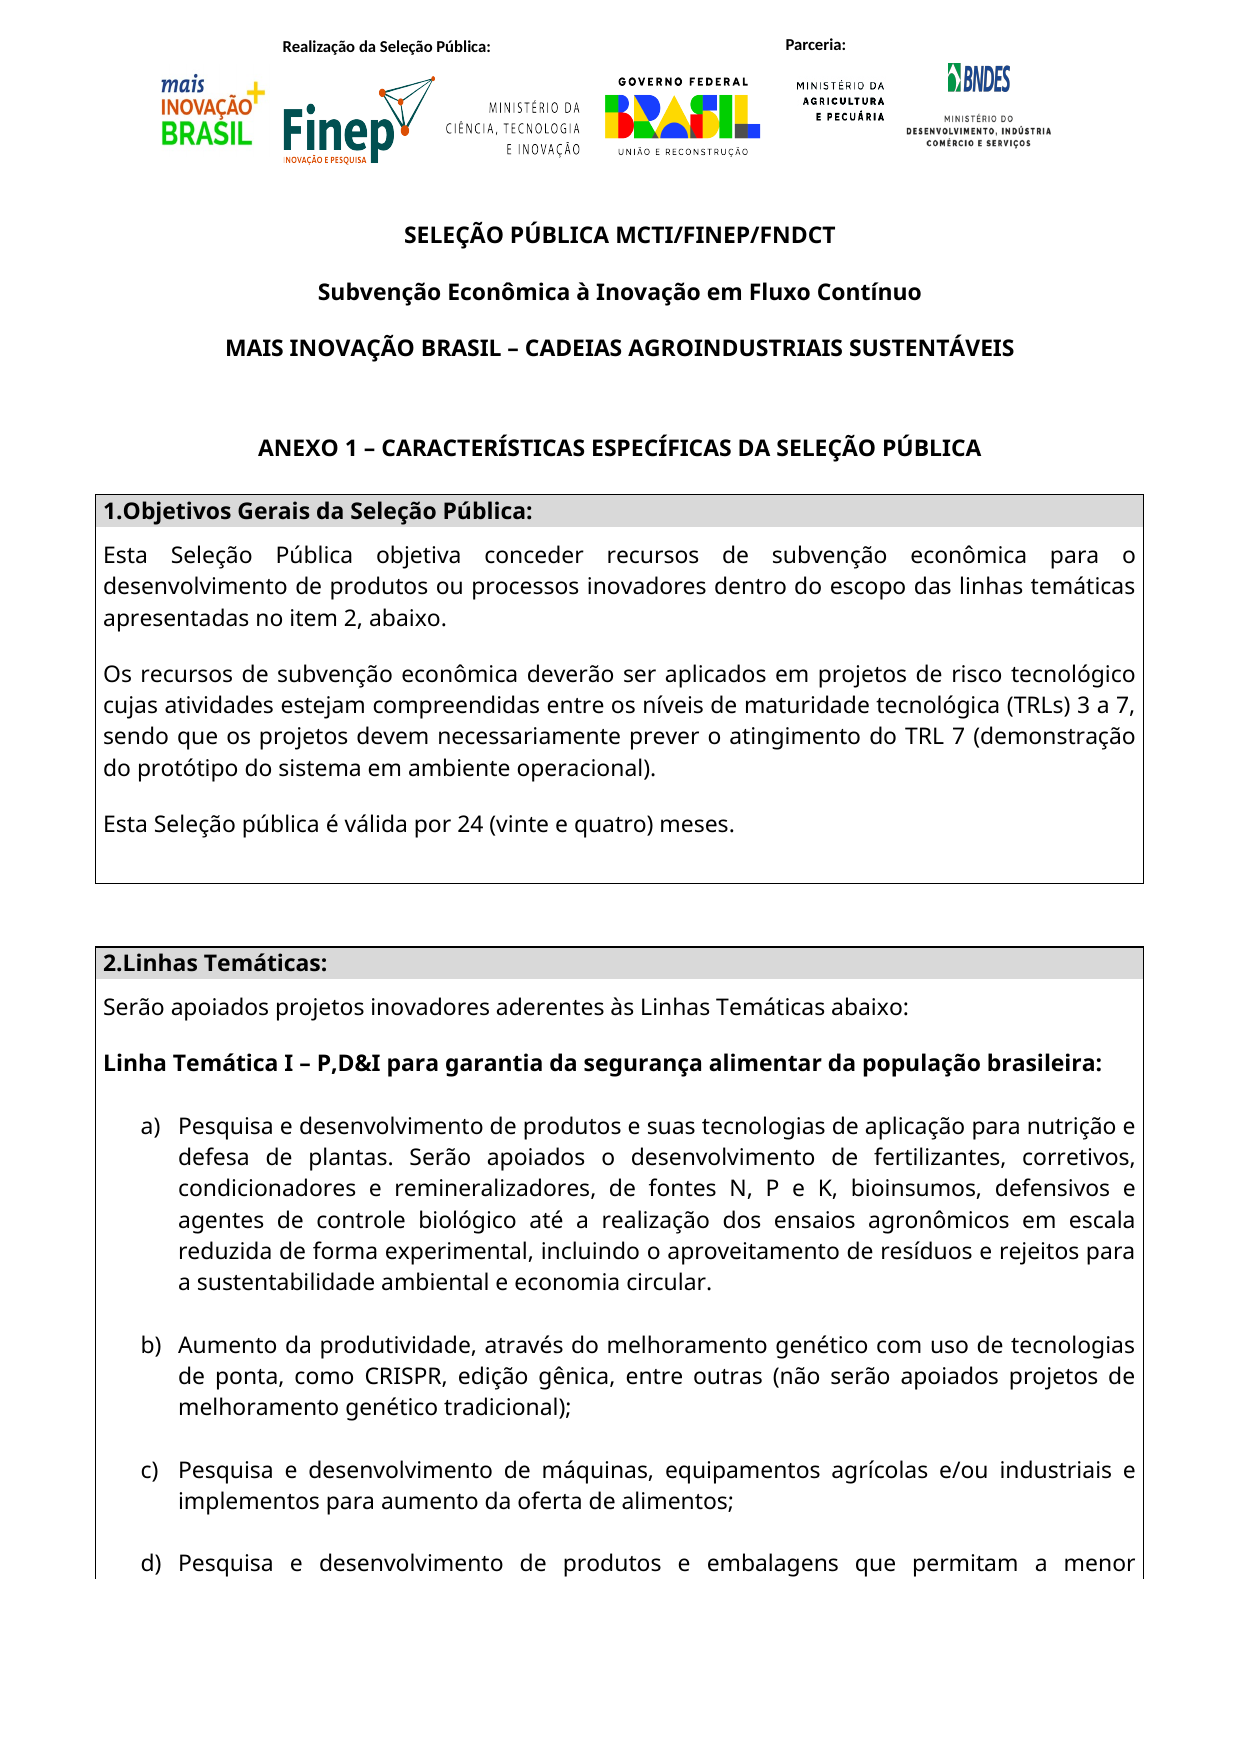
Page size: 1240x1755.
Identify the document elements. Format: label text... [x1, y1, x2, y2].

text MAIS INOVAÇÃO BRASIL – CADEIAS AGROINDUSTRIAIS SUSTENTÁVEIS [177, 332, 1062, 363]
table_cell [96, 852, 1143, 883]
text ANEXO 1 – CARACTERÍSTICAS ESPECÍFICAS DA SELEÇÃO PÚBLICA [177, 432, 1062, 463]
text Subvenção Econômica à Inovação em Fluxo Contínuo [177, 276, 1062, 307]
table_header 1.Objetivos Gerais da Seleção Pública: [96, 495, 1143, 527]
table_cell Esta Seleção Pública objetiva conceder recursos de subvenção econômica para o desenvolvimento de produtos ou processos inovadores dentro do escopo das linhas temáticas apresentadas no item 2, abaixo. Os recursos de subvenção econômica deverão ser aplicados em projetos de risco tecnológico cujas atividades estejam compreendidas entre os níveis de maturidade tecnológica (TRLs) 3 a 7, sendo que os projetos devem necessariamente prever o atingimento do TRL 7 (demonstração do protótipo do sistema em ambiente operacional). Esta Seleção pública é válida por 24 (vinte e quatro) meses. [96, 527, 1143, 852]
table_header 2.Linhas Temáticas: [96, 948, 1143, 979]
table_cell Serão apoiados projetos inovadores aderentes às Linhas Temáticas abaixo: Linha Temática I – P,D&I para garantia da segurança alimentar da população brasileira: Pesquisa e desenvolvimento de produtos e suas tecnologias de aplicação para nutrição e defesa de plantas. Serão apoiados o desenvolvimento de fertilizantes, corretivos, condicionadores e remineralizadores, de fontes N, P e K, bioinsumos, defensivos e agentes de controle biológico até a realização dos ensaios agronômicos em escala reduzida de forma experimental, incluindo o aproveitamento de resíduos e rejeitos para a sustentabilidade ambiental e economia circular. Aumento da produtividade, através do melhoramento genético com uso de tecnologias de ponta, como CRISPR, edição gênica, entre outras (não serão apoiados projetos de melhoramento genético tradicional); Pesquisa e desenvolvimento de máquinas, equipamentos agrícolas e/ou industriais e implementos para aumento da oferta de alimentos; Pesquisa e desenvolvimento de produtos e embalagens que permitam a menor [96, 979, 1143, 1579]
text SELEÇÃO PÚBLICA MCTI/FINEP/FNDCT [177, 219, 1062, 251]
